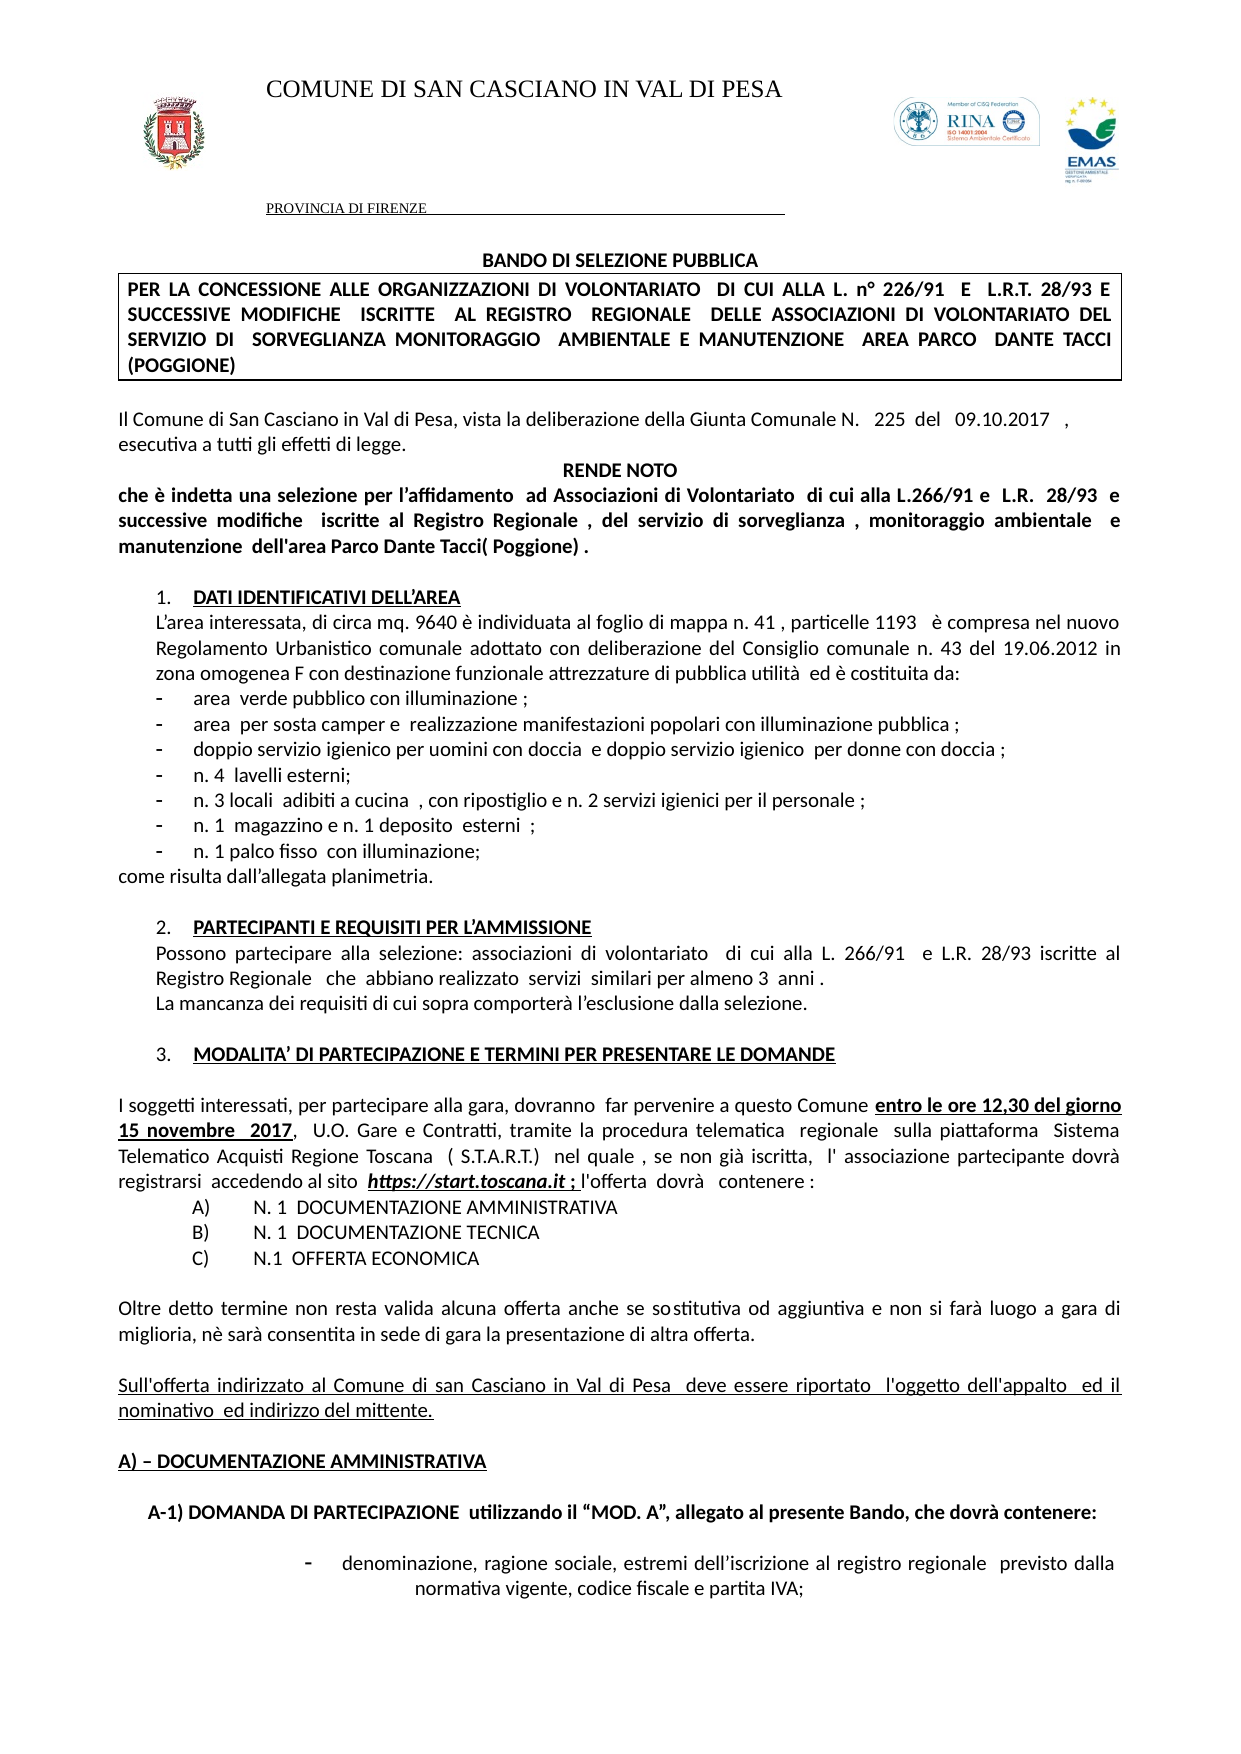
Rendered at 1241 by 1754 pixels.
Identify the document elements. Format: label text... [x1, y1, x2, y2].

text A) N. 1 DOCUMENTAZIONE AMMINISTRATIVA [192, 1194, 1122, 1219]
text L’area interessata, di circa mq. 9640 è individuata al foglio di mappa n. 41 , particelle 1193 è compresa nel nuovo Regolamento Urbanistico comunale adottato con deliberazione del Consiglio comunale n. 43 del 19.06.2012 in zona omogenea F con destinazione funzionale attrezzature di pubblica utilità ed è costituita da: [156, 609, 1122, 686]
list MODALITA’ DI PARTECIPAZIONE E TERMINI PER PRESENTARE LE DOMANDE [156, 1041, 1122, 1067]
list area verde pubblico con illuminazione ; [156, 686, 1122, 711]
list PARTECIPANTI E REQUISITI PER L’AMMISSIONE [156, 914, 1122, 940]
text Sull'offerta indirizzato al Comune di san Casciano in Val di Pesa deve essere riportato l'oggetto dell'appalto ed il [118, 1372, 1122, 1394]
text I soggetti interessati, per partecipare alla gara, dovranno far pervenire a questo Comune entro le ore 12,30 del giorno 15 novembre 2017, U.O. Gare e Contratti, tramite la procedura telematica regionale sulla piattaforma Sistema Telematico Acquisti Regione Toscana ( S.T.A.R.T.) nel quale , se non già iscritta, l' associazione partecipante dovrà registrarsi accedendo al sito https://start.toscana.it ; l'offerta dovrà contenere : [118, 1092, 1122, 1194]
subtitle A-1) DOMANDA DI PARTECIPAZIONE utilizzando il “MOD. A”, allegato al presente Bando, che dovrà contenere: [148, 1499, 1122, 1524]
text B) N. 1 DOCUMENTAZIONE TECNICA [192, 1219, 1122, 1245]
text C) N.1 OFFERTA ECONOMICA [192, 1245, 1122, 1270]
text PER LA CONCESSIONE ALLE ORGANIZZAZIONI DI VOLONTARIATO DI CUI ALLA L. n° 226/91 E L.R.T. 28/93 E SUCCESSIVE MODIFICHE ISCRITTE AL REGISTRO REGIONALE DELLE ASSOCIAZIONI DI VOLONTARIATO DEL SERVIZIO DI SORVEGLIANZA MONITORAGGIO AMBIENTALE E MANUTENZIONE AREA PARCO DANTE TACCI (POGGIONE) [119, 274, 1121, 379]
list DATI IDENTIFICATIVI DELL’AREA [156, 584, 1122, 609]
list n. 3 locali adibiti a cucina , con ripostiglio e n. 2 servizi igienici per il personale ; [156, 787, 1122, 813]
text RENDE NOTO [118, 457, 1122, 482]
text che è indetta una selezione per l’affidamento ad Associazioni di Volontariato di cui alla L.266/91 e L.R. 28/93 e successive modifiche iscritte al Registro Regionale , del servizio di sorveglianza , monitoraggio ambientale e manutenzione dell'area Parco Dante Tacci( Poggione) . [118, 482, 1122, 558]
list n. 1 palco fisso con illuminazione; [156, 838, 1122, 863]
list area per sosta camper e realizzazione manifestazioni popolari con illuminazione pubblica ; [156, 711, 1122, 736]
text Oltre detto termine non resta valida alcuna offerta anche se so­stitutiva od aggiuntiva e non si farà luogo a gara di miglioria, nè sarà consentita in sede di gara la presentazione di altra offerta. [118, 1296, 1122, 1346]
text La mancanza dei requisiti di cui sopra comporterà l’esclusione dalla selezione. [156, 991, 1122, 1016]
list denominazione, ragione sociale, estremi dell’iscrizione al registro regionale previsto dalla normativa vigente, codice fiscale e partita IVA; [304, 1550, 1122, 1601]
text Possono partecipare alla selezione: associazioni di volontariato di cui alla L. 266/91 e L.R. 28/93 iscritte al Registro Regionale che abbiano realizzato servizi similari per almeno 3 anni . [156, 940, 1122, 991]
text BANDO DI SELEZIONE PUBBLICA [118, 247, 1122, 273]
text come risulta dall’allegata planimetria. [118, 863, 1122, 889]
text Il Comune di San Casciano in Val di Pesa, vista la deliberazione della Giunta Comunale N. 225 del 09.10.2017 , esecutiva a tutti gli effetti di legge. [118, 406, 1122, 457]
list n. 1 magazzino e n. 1 deposito esterni ; [156, 813, 1122, 838]
text nominativo ed indirizzo del mittente. [118, 1395, 1122, 1423]
subtitle A) – DOCUMENTAZIONE AMMINISTRATIVA [118, 1448, 1122, 1473]
list n. 4 lavelli esterni; [156, 762, 1122, 787]
list doppio servizio igienico per uomini con doccia e doppio servizio igienico per donne con doccia ; [156, 736, 1122, 762]
